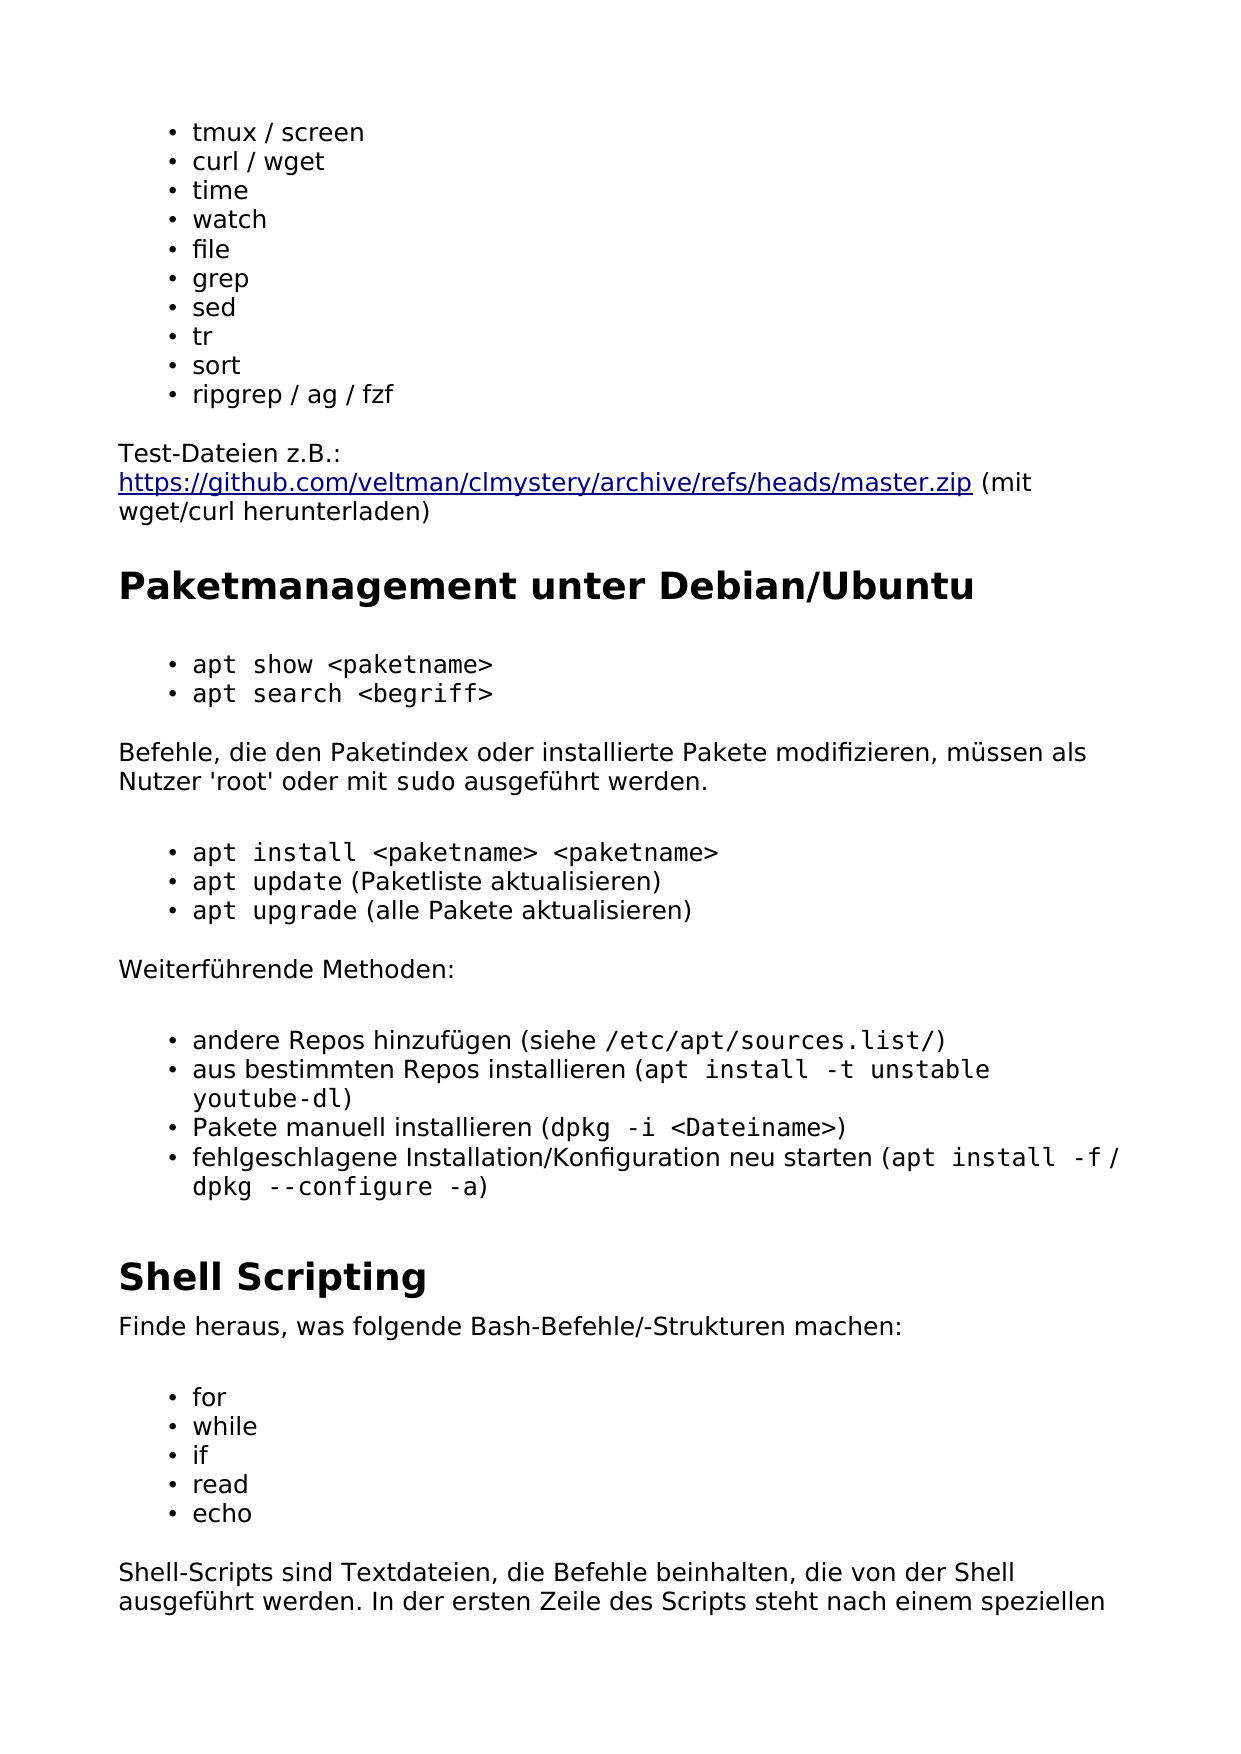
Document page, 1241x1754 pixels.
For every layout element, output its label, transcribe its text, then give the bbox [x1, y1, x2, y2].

list for [177, 1383, 1122, 1412]
list aus bestimmten Repos installieren (apt install -t unstable youtube-dl) [177, 1055, 1122, 1114]
list read [177, 1470, 1122, 1499]
text Finde heraus, was folgende Bash-Befehle/-Strukturen machen: [118, 1312, 1122, 1341]
list ripgrep / ag / fzf [177, 381, 1122, 410]
list time [177, 176, 1122, 206]
list apt upgrade (alle Pakete aktualisieren) [177, 896, 1122, 926]
list grep [177, 264, 1122, 293]
list apt show <paketname> [177, 650, 1122, 679]
text Weiterführende Methoden: [118, 955, 1122, 984]
list apt update (Paketliste aktualisieren) [177, 867, 1122, 896]
list echo [177, 1499, 1122, 1529]
list file [177, 235, 1122, 264]
list while [177, 1412, 1122, 1441]
list sort [177, 351, 1122, 381]
list Pakete manuell installieren (dpkg -i <Dateiname>) [177, 1114, 1122, 1143]
list fehlgeschlagene Installation/Konfiguration neu starten (apt install -f / dpkg --configure -a) [177, 1143, 1122, 1201]
list curl / wget [177, 147, 1122, 176]
list andere Repos hinzufügen (siehe /etc/apt/sources.list/) [177, 1026, 1122, 1055]
text Test-Dateien z.B.: https://github.com/veltman/clmystery/archive/refs/heads/master.zip (mit wget/curl herunterladen) [118, 439, 1122, 527]
subtitle Shell Scripting [118, 1256, 1122, 1299]
list apt search <begriff> [177, 679, 1122, 708]
list sed [177, 293, 1122, 322]
list if [177, 1441, 1122, 1470]
subtitle Paketmanagement unter Debian/Ubuntu [118, 564, 1122, 608]
list watch [177, 206, 1122, 235]
text Befehle, die den Paketindex oder installierte Pakete modifizieren, müssen als Nutzer 'root' oder mit sudo ausgeführt werden. [118, 738, 1122, 796]
list apt install <paketname> <paketname> [177, 838, 1122, 867]
list tmux / screen [177, 118, 1122, 147]
list tr [177, 322, 1122, 351]
text Shell-Scripts sind Textdateien, die Befehle beinhalten, die von der Shell ausgeführt werden. In der ersten Zeile des Scripts steht nach einem speziellen [118, 1558, 1122, 1617]
